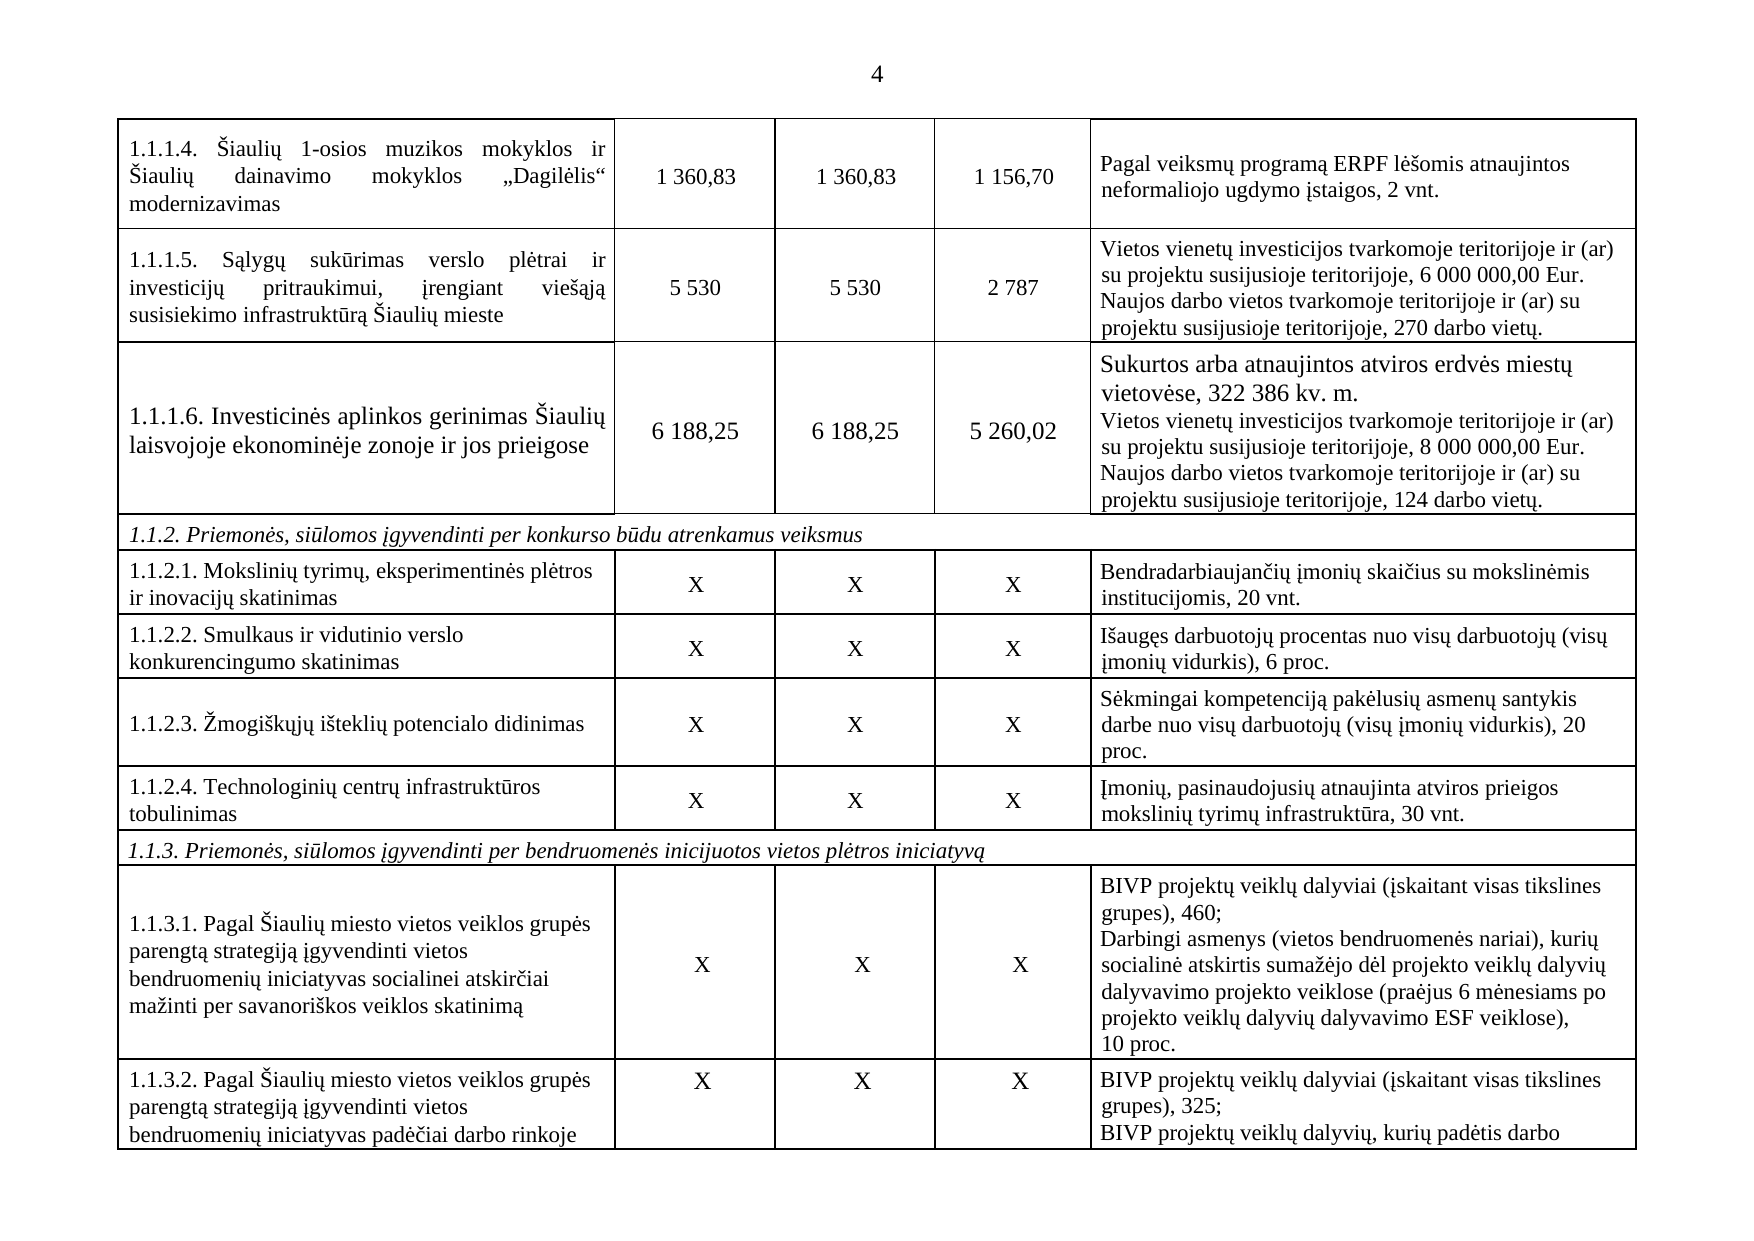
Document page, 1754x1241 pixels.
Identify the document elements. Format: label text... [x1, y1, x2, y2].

table_cell Įmonių, pasinaudojusių atnaujinta atviros prieigos mokslinių tyrimų infrastruktūra, 30 vnt. [1092, 767, 1635, 829]
table_cell BIVP projektų veiklų dalyviai (įskaitant visas tikslines grupes), 325; BIVP projektų veiklų dalyvių, kurių padėtis darbo [1092, 1060, 1635, 1148]
table_cell BIVP projektų veiklų dalyviai (įskaitant visas tikslines grupes), 460; Darbingi asmenys (vietos bendruomenės nariai), kurių socialinė atskirtis sumažėjo dėl projekto veiklų dalyvių dalyvavimo projekto veiklose (praėjus 6 mėnesiams po projekto veiklų dalyvių dalyvavimo ESF veiklose), 10 proc. [1092, 866, 1635, 1058]
table_cell X [936, 679, 1090, 765]
table_cell 1.1.1.4. Šiaulių 1-osios muzikos mokyklos ir Šiaulių dainavimo mokyklos „Dagilėlis“ modernizavimas [119, 120, 614, 227]
table_cell Vietos vienetų investicijos tvarkomoje teritorijoje ir (ar) su projektu susijusioje teritorijoje, 6 000 000,00 Eur. Naujos darbo vietos tvarkomoje teritorijoje ir (ar) su projektu susijusioje teritorijoje, 270 darbo vietų. [1091, 229, 1635, 341]
table_cell Sukurtos arba atnaujintos atviros erdvės miestų vietovėse, 322 386 kv. m. Vietos vienetų investicijos tvarkomoje teritorijoje ir (ar) su projektu susijusioje teritorijoje, 8 000 000,00 Eur. Naujos darbo vietos tvarkomoje teritorijoje ir (ar) su projektu susijusioje teritorijoje, 124 darbo vietų. [1091, 343, 1635, 513]
table_cell 1.1.3. Priemonės, siūlomos įgyvendinti per bendruomenės inicijuotos vietos plėtros iniciatyvą [119, 831, 1635, 864]
table_cell 6 188,25 [776, 342, 934, 513]
table_cell Bendradarbiaujančių įmonių skaičius su mokslinėmis institucijomis, 20 vnt. [1092, 551, 1635, 613]
table_cell 5 530 [615, 229, 774, 341]
table_cell X [936, 551, 1090, 613]
table_cell X [616, 615, 774, 677]
table_cell 6 188,25 [615, 342, 774, 513]
table_cell X [616, 866, 774, 1058]
table_cell X [776, 679, 934, 765]
table_cell 1 360,83 [776, 119, 934, 227]
table_cell X [776, 767, 934, 829]
table_cell 1.1.2. Priemonės, siūlomos įgyvendinti per konkurso būdu atrenkamus veiksmus [119, 514, 1635, 549]
table_cell 1.1.2.1. Mokslinių tyrimų, eksperimentinės plėtros ir inovacijų skatinimas [119, 551, 614, 613]
table_cell 2 787 [935, 229, 1090, 341]
table_cell X [616, 679, 774, 765]
table_cell 1.1.2.3. Žmogiškųjų išteklių potencialo didinimas [119, 679, 614, 765]
table_cell X [936, 767, 1090, 829]
table_cell X [616, 1060, 774, 1148]
table_cell 1.1.1.5. Sąlygų sukūrimas verslo plėtrai ir investicijų pritraukimui, įrengiant viešąją susisiekimo infrastruktūrą Šiaulių mieste [119, 229, 614, 341]
table_cell 1 156,70 [935, 119, 1090, 227]
table_cell X [936, 615, 1090, 677]
table_cell X [936, 866, 1090, 1058]
table_cell X [616, 551, 774, 613]
table_cell Išaugęs darbuotojų procentas nuo visų darbuotojų (visų įmonių vidurkis), 6 proc. [1092, 615, 1635, 677]
table_cell 1 360,83 [615, 119, 774, 227]
table_cell X [776, 866, 934, 1058]
table_cell 5 260,02 [935, 342, 1090, 513]
table_cell X [776, 1060, 934, 1148]
table_cell Sėkmingai kompetenciją pakėlusių asmenų santykis darbe nuo visų darbuotojų (visų įmonių vidurkis), 20 proc. [1092, 679, 1635, 765]
table_cell 1.1.3.2. Pagal Šiaulių miesto vietos veiklos grupės parengtą strategiją įgyvendinti vietos bendruomenių iniciatyvas padėčiai darbo rinkoje [119, 1060, 614, 1148]
table_cell 1.1.2.4. Technologinių centrų infrastruktūros tobulinimas [119, 767, 614, 829]
table_cell 1.1.1.6. Investicinės aplinkos gerinimas Šiaulių laisvojoje ekonominėje zonoje ir jos prieigose [119, 343, 614, 513]
table_cell Pagal veiksmų programą ERPF lėšomis atnaujintos neformaliojo ugdymo įstaigos, 2 vnt. [1091, 120, 1635, 227]
table_cell X [936, 1060, 1090, 1148]
table_cell X [776, 615, 934, 677]
table_cell X [616, 767, 774, 829]
table_cell 1.1.3.1. Pagal Šiaulių miesto vietos veiklos grupės parengtą strategiją įgyvendinti vietos bendruomenių iniciatyvas socialinei atskirčiai mažinti per savanoriškos veiklos skatinimą [119, 866, 614, 1058]
table_cell X [776, 551, 934, 613]
table_cell 1.1.2.2. Smulkaus ir vidutinio verslo konkurencingumo skatinimas [119, 615, 614, 677]
table_cell 5 530 [776, 229, 934, 341]
